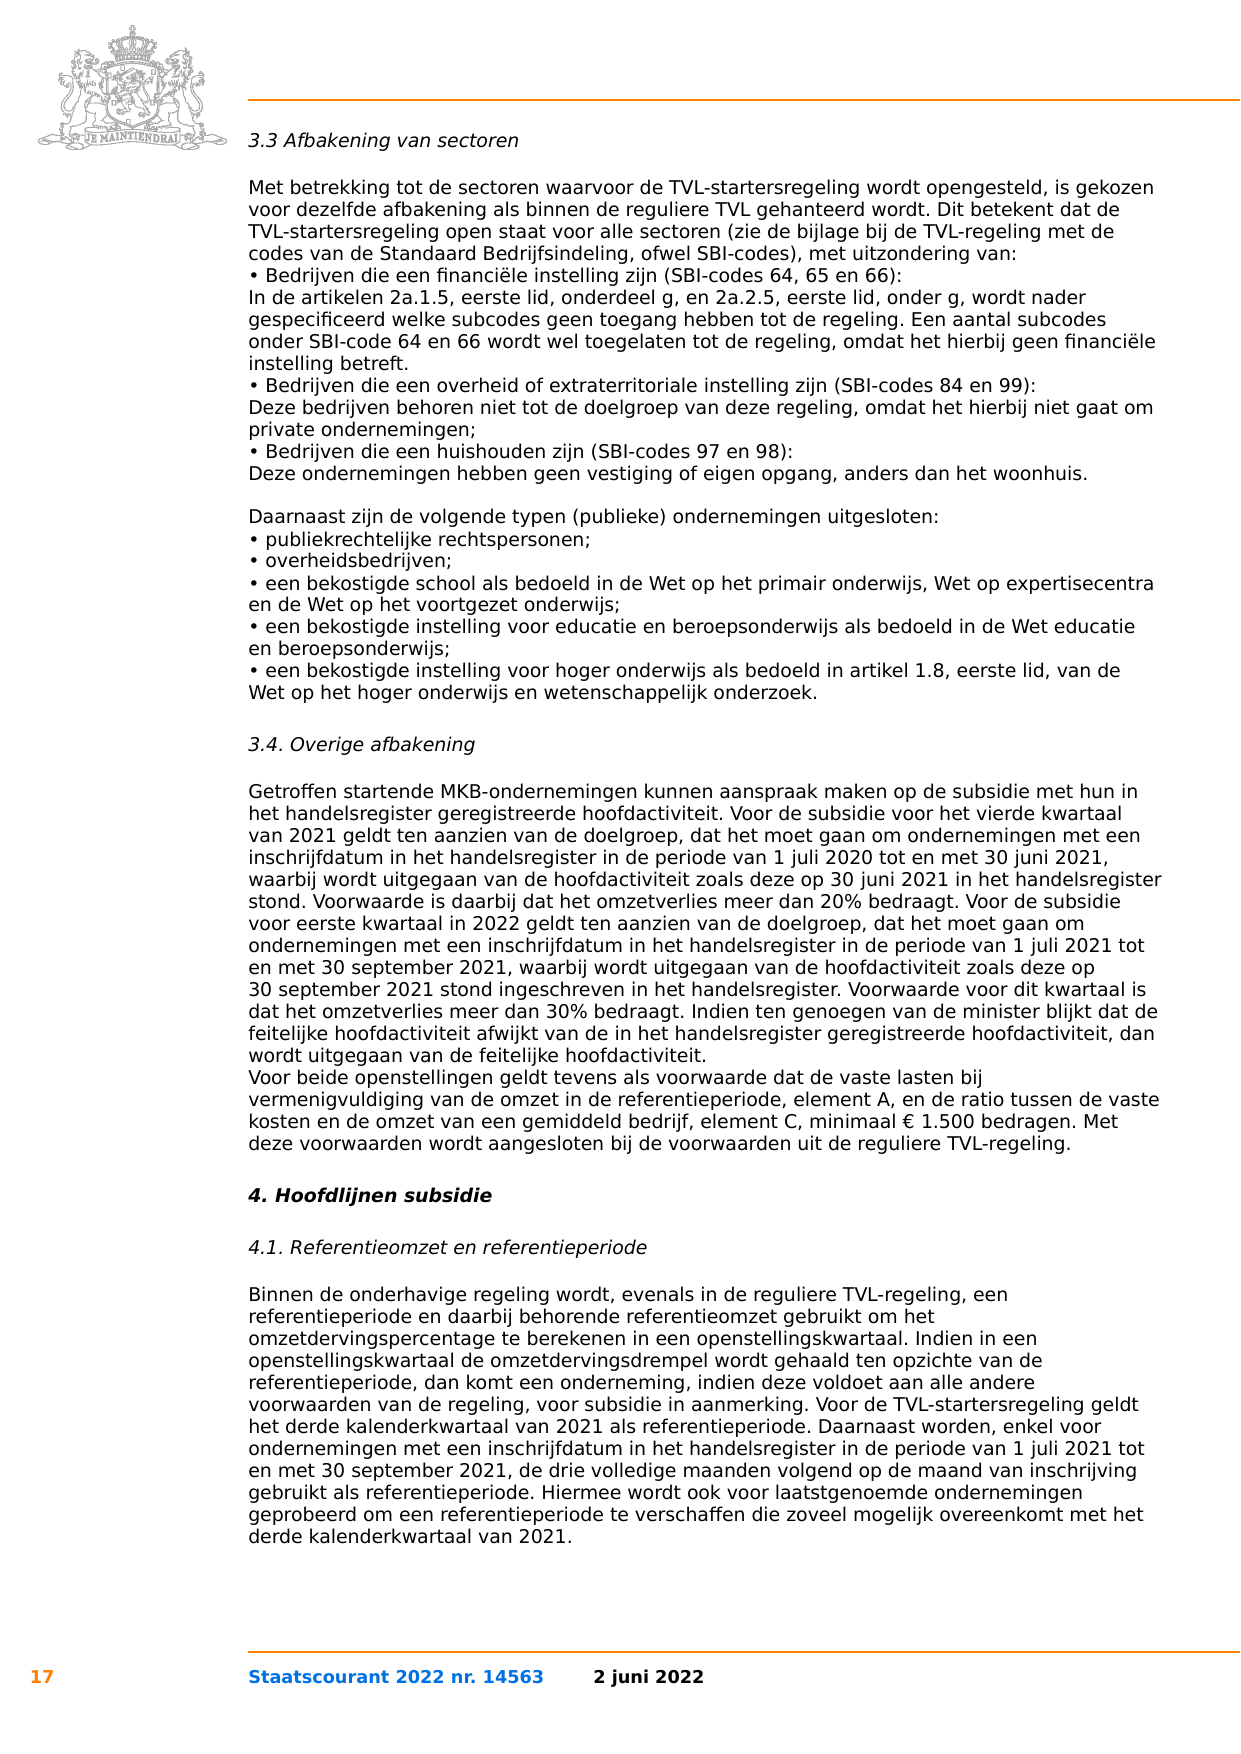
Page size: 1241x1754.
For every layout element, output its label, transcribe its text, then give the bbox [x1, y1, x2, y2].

text • een bekostigde instelling voor hoger onderwijs als bedoeld in artikel 1.8, eerste lid, van de Wet op het hoger onderwijs en wetenschappelijk onderzoek. [248, 660, 1163, 704]
text • publiekrechtelijke rechtspersonen; [248, 528, 1163, 550]
subtitle 3.4. Overige afbakening [248, 734, 1163, 756]
text • Bedrijven die een overheid of extraterritoriale instelling zijn (SBI-codes 84 en 99): [248, 375, 1163, 397]
text Voor beide openstellingen geldt tevens als voorwaarde dat de vaste lasten bij vermenigvuldiging van de omzet in de referentieperiode, element A, en de ratio tussen de vaste kosten en de omzet van een gemiddeld bedrijf, element C, minimaal € 1.500 bedragen. Met deze voorwaarden wordt aangesloten bij de voorwaarden uit de reguliere TVL-regeling. [248, 1067, 1163, 1155]
text • Bedrijven die een financiële instelling zijn (SBI-codes 64, 65 en 66): [248, 265, 1163, 287]
text • overheidsbedrijven; [248, 550, 1163, 572]
text Deze bedrijven behoren niet tot de doelgroep van deze regeling, omdat het hierbij niet gaat om private ondernemingen; [248, 397, 1163, 441]
text Deze ondernemingen hebben geen vestiging of eigen opgang, anders dan het woonhuis. [248, 463, 1163, 484]
subtitle 4. Hoofdlijnen subsidie [248, 1185, 1163, 1207]
text • een bekostigde instelling voor educatie en beroepsonderwijs als bedoeld in de Wet educatie en beroepsonderwijs; [248, 616, 1163, 660]
text Met betrekking tot de sectoren waarvoor de TVL-startersregeling wordt opengesteld, is gekozen voor dezelfde afbakening als binnen de reguliere TVL gehanteerd wordt. Dit betekent dat de TVL-startersregeling open staat voor alle sectoren (zie de bijlage bij de TVL-regeling met de codes van de Standaard Bedrijfsindeling, ofwel SBI-codes), met uitzondering van: [248, 177, 1163, 265]
subtitle 4.1. Referentieomzet en referentieperiode [248, 1237, 1163, 1259]
text • Bedrijven die een huishouden zijn (SBI-codes 97 en 98): [248, 441, 1163, 463]
text Getroffen startende MKB-ondernemingen kunnen aanspraak maken op de subsidie met hun in het handelsregister geregistreerde hoofdactiviteit. Voor de subsidie voor het vierde kwartaal van 2021 geldt ten aanzien van de doelgroep, dat het moet gaan om ondernemingen met een inschrijfdatum in het handelsregister in de periode van 1 juli 2020 tot en met 30 juni 2021, waarbij wordt uitgegaan van de hoofdactiviteit zoals deze op 30 juni 2021 in het handelsregister stond. Voorwaarde is daarbij dat het omzetverlies meer dan 20% bedraagt. Voor de subsidie voor eerste kwartaal in 2022 geldt ten aanzien van de doelgroep, dat het moet gaan om ondernemingen met een inschrijfdatum in het handelsregister in de periode van 1 juli 2021 tot en met 30 september 2021, waarbij wordt uitgegaan van de hoofdactiviteit zoals deze op 30 september 2021 stond ingeschreven in het handelsregister. Voorwaarde voor dit kwartaal is dat het omzetverlies meer dan 30% bedraagt. Indien ten genoegen van de minister blijkt dat de feitelijke hoofdactiviteit afwijkt van de in het handelsregister geregistreerde hoofdactiviteit, dan wordt uitgegaan van de feitelijke hoofdactiviteit. [248, 781, 1163, 1067]
subtitle 3.3 Afbakening van sectoren [248, 130, 1163, 152]
text In de artikelen 2a.1.5, eerste lid, onderdeel g, en 2a.2.5, eerste lid, onder g, wordt nader gespecificeerd welke subcodes geen toegang hebben tot de regeling. Een aantal subcodes onder SBI-code 64 en 66 wordt wel toegelaten tot de regeling, omdat het hierbij geen financiële instelling betreft. [248, 287, 1163, 375]
picture [38, 25, 227, 150]
text Binnen de onderhavige regeling wordt, evenals in de reguliere TVL-regeling, een referentieperiode en daarbij behorende referentieomzet gebruikt om het omzetdervingspercentage te berekenen in een openstellingskwartaal. Indien in een openstellingskwartaal de omzetdervingsdrempel wordt gehaald ten opzichte van de referentieperiode, dan komt een onderneming, indien deze voldoet aan alle andere voorwaarden van de regeling, voor subsidie in aanmerking. Voor de TVL-startersregeling geldt het derde kalenderkwartaal van 2021 als referentieperiode. Daarnaast worden, enkel voor ondernemingen met een inschrijfdatum in het handelsregister in de periode van 1 juli 2021 tot en met 30 september 2021, de drie volledige maanden volgend op de maand van inschrijving gebruikt als referentieperiode. Hiermee wordt ook voor laatstgenoemde ondernemingen geprobeerd om een referentieperiode te verschaffen die zoveel mogelijk overeenkomt met het derde kalenderkwartaal van 2021. [248, 1284, 1163, 1548]
text Daarnaast zijn de volgende typen (publieke) ondernemingen uitgesloten: [248, 506, 1163, 528]
text • een bekostigde school als bedoeld in de Wet op het primair onderwijs, Wet op expertisecentra en de Wet op het voortgezet onderwijs; [248, 572, 1163, 616]
